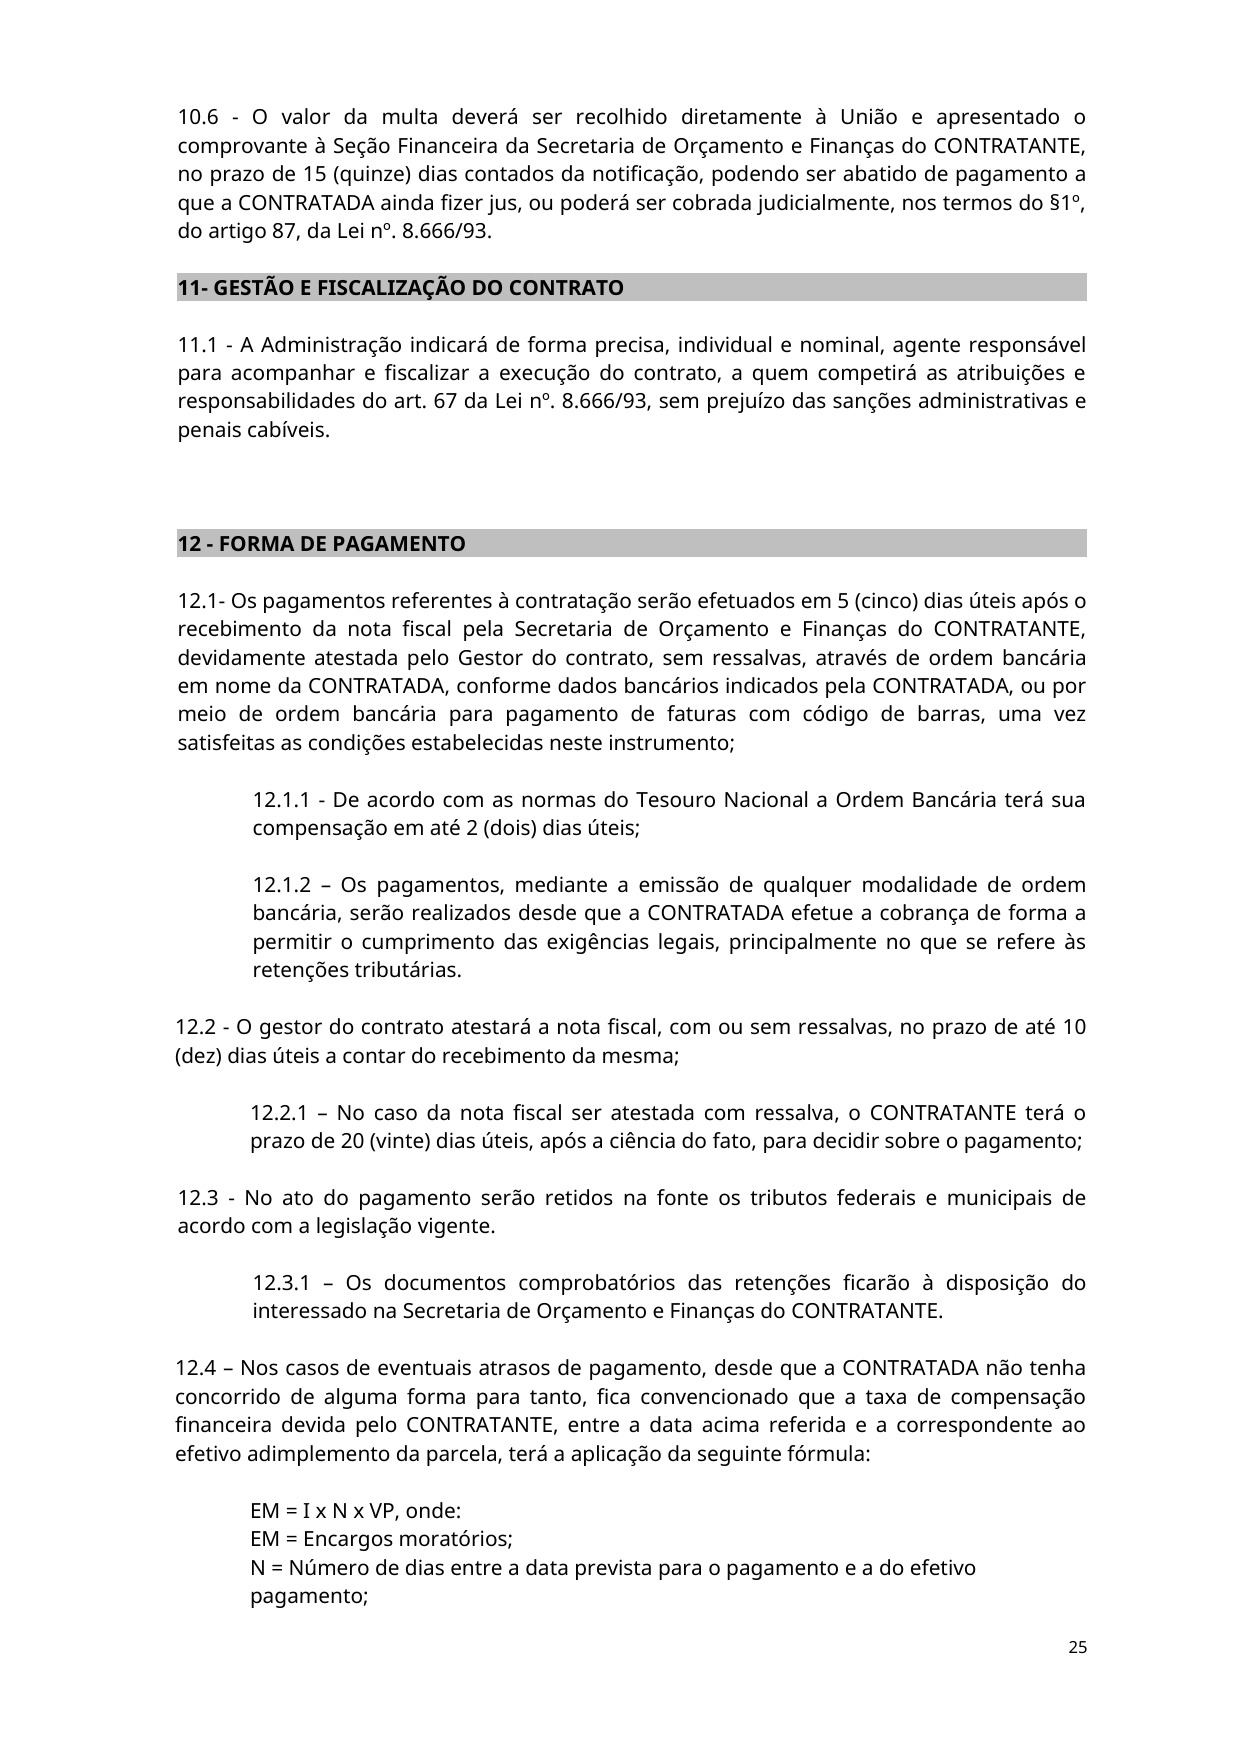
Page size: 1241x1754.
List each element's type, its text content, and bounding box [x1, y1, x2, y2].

text EM = I x N x VP, onde: [250, 1496, 1087, 1524]
text 12.2.1 – No caso da nota fiscal ser atestada com ressalva, o CONTRATANTE terá o prazo de 20 (vinte) dias úteis, após a ciência do fato, para decidir sobre o pagamento; [250, 1098, 1087, 1154]
text EM = Encargos moratórios; [250, 1524, 1087, 1553]
text 12.4 – Nos casos de eventuais atrasos de pagamento, desde que a CONTRATADA não tenha concorrido de alguma forma para tanto, fica convencionado que a taxa de compensação financeira devida pelo CONTRATANTE, entre a data acima referida e a correspondente ao efetivo adimplemento da parcela, terá a aplicação da seguinte fórmula: [175, 1353, 1087, 1467]
text 12.1.1 - De acordo com as normas do Tesouro Nacional a Ordem Bancária terá sua compensação em até 2 (dois) dias úteis; [252, 785, 1087, 842]
text 12.2 - O gestor do contrato atestará a nota fiscal, com ou sem ressalvas, no prazo de até 10 (dez) dias úteis a contar do recebimento da mesma; [175, 1012, 1087, 1069]
text N = Número de dias entre a data prevista para o pagamento e a do efetivo pagamento; [250, 1553, 1087, 1609]
text 11- GESTÃO E FISCALIZAÇÃO DO CONTRATO [177, 273, 1087, 301]
text 10.6 - O valor da multa deverá ser recolhido diretamente à União e apresentado o comprovante à Seção Financeira da Secretaria de Orçamento e Finanças do CONTRATANTE, no prazo de 15 (quinze) dias contados da notificação, podendo ser abatido de pagamento a que a CONTRATADA ainda fizer jus, ou poderá ser cobrada judicialmente, nos termos do §1º, do artigo 87, da Lei nº. 8.666/93. [177, 102, 1087, 244]
text 12.3 - No ato do pagamento serão retidos na fonte os tributos federais e municipais de acordo com a legislação vigente. [177, 1183, 1087, 1240]
text 12.1- Os pagamentos referentes à contratação serão efetuados em 5 (cinco) dias úteis após o recebimento da nota fiscal pela Secretaria de Orçamento e Finanças do CONTRATANTE, devidamente atestada pelo Gestor do contrato, sem ressalvas, através de ordem bancária em nome da CONTRATADA, conforme dados bancários indicados pela CONTRATADA, ou por meio de ordem bancária para pagamento de faturas com código de barras, uma vez satisfeitas as condições estabelecidas neste instrumento; [177, 586, 1087, 756]
text 11.1 - A Administração indicará de forma precisa, individual e nominal, agente responsável para acompanhar e fiscalizar a execução do contrato, a quem competirá as atribuições e responsabilidades do art. 67 da Lei nº. 8.666/93, sem prejuízo das sanções administrativas e penais cabíveis. [177, 330, 1087, 443]
text 12.1.2 – Os pagamentos, mediante a emissão de qualquer modalidade de ordem bancária, serão realizados desde que a CONTRATADA efetue a cobrança de forma a permitir o cumprimento das exigências legais, principalmente no que se refere às retenções tributárias. [252, 870, 1087, 984]
text 12.3.1 – Os documentos comprobatórios das retenções ficarão à disposição do interessado na Secretaria de Orçamento e Finanças do CONTRATANTE. [252, 1268, 1087, 1325]
text 12 - FORMA DE PAGAMENTO [177, 529, 1087, 557]
